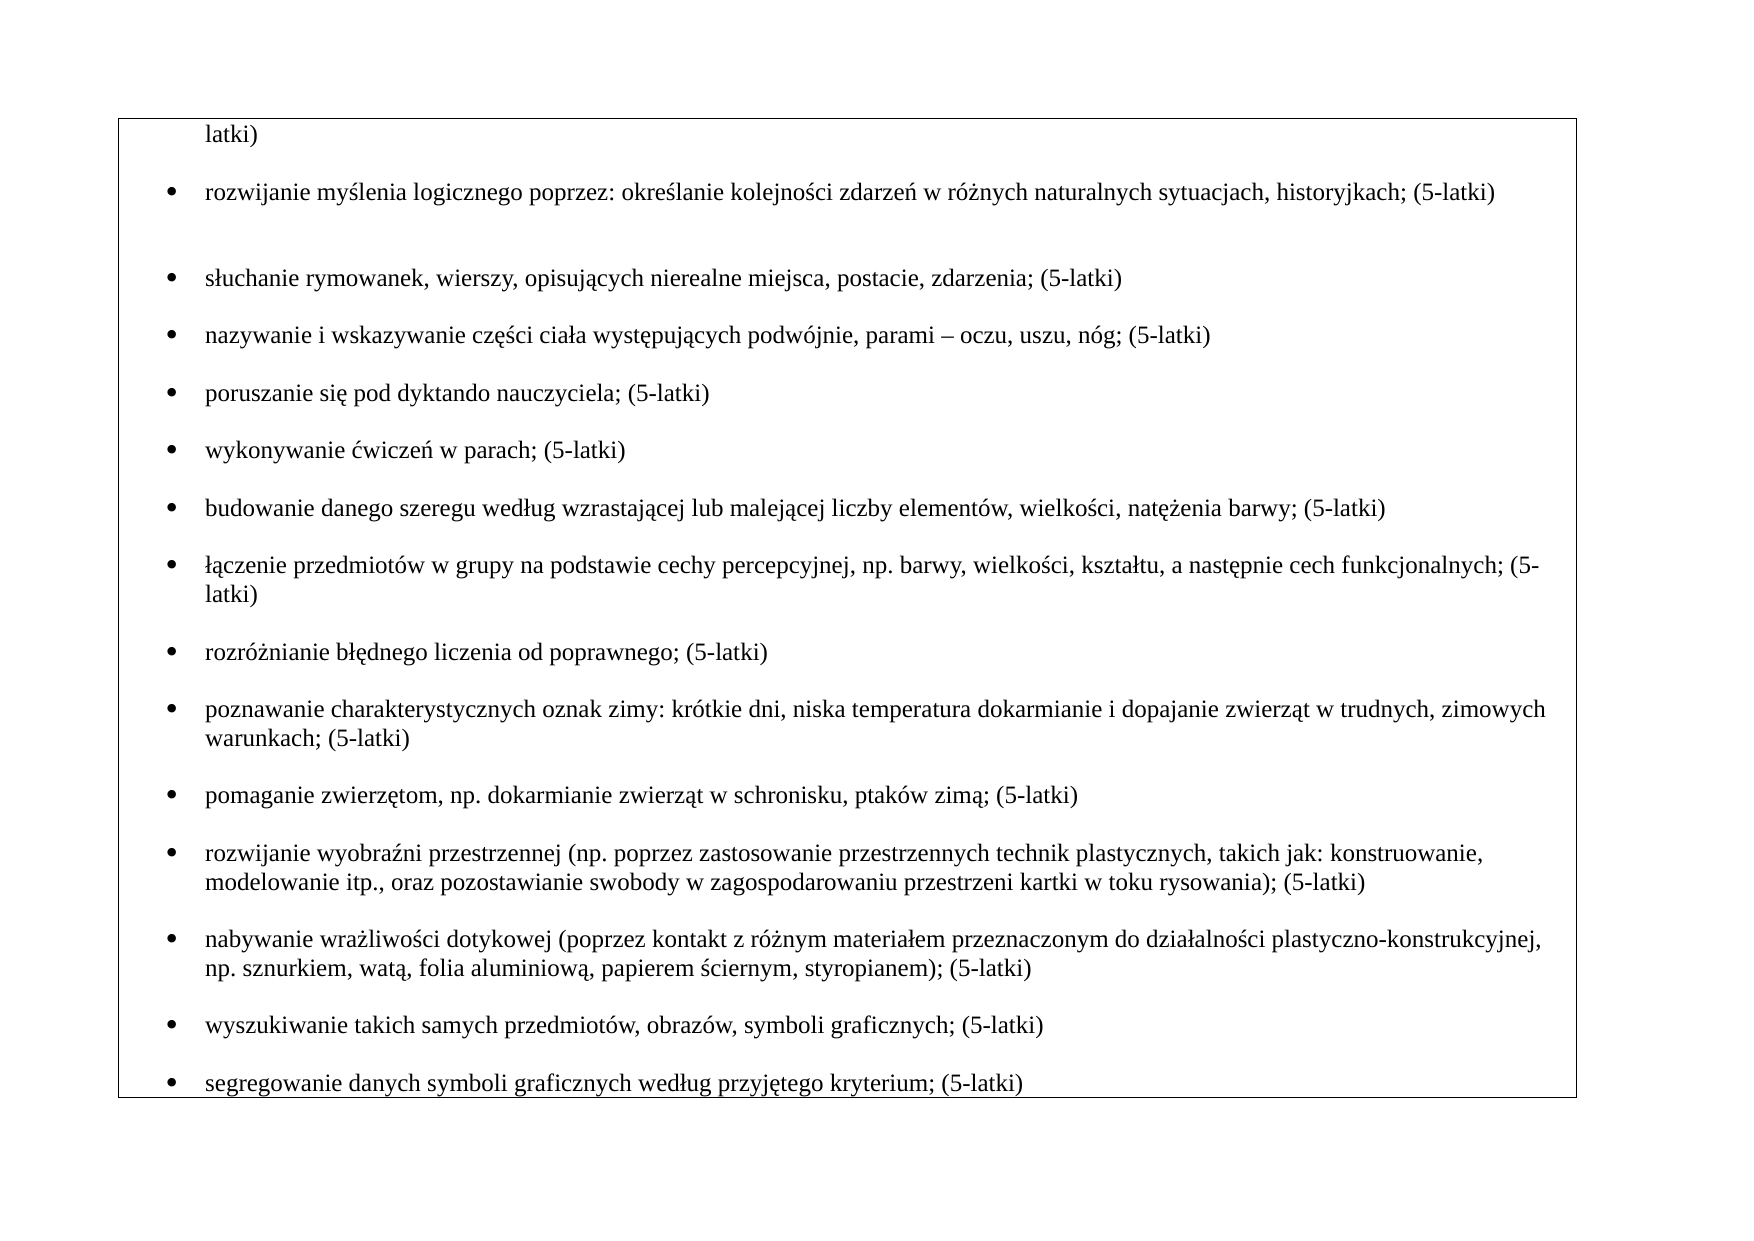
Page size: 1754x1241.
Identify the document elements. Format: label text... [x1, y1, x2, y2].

table_cell Treści programowe: Fizyczny obszar rozwoju dziecka Społeczna aktywność dziecka: zawracanie uwagi na kulturę spożywania posiłków; (5-latki) samodzielne rozbieranie się i ubieranie oraz dbanie o swoją garderobę; (5-latki) porządkowanie po sobie miejsc zabaw, pracy i spożywania posiłków; (5-latki) dbanie o porządek na półkach indywidualnych; (5-latki) spożywanie posiłków – korzystanie z serwetek; (6-latki) wiązanie obuwia; (6-latki) wykazywanie inicjatywy w dbałości o salę zajęć. (6-latki) Językowa aktywność dziecka: rozwijanie sprawności całego ciała (w toku wykonywania czynności samoobsługowych, zabaw ruchowych i ćwiczeń gimnastycznych); (5-latki) wykonywanie czynności wymagających zaangażowania mięśni dłoni, np.: lepienie z plasteliny, zgniatanie i zaginanie papieru, wycinanie, wydzieranie; (5-latki) rozwijanie koordynacji wzrokowo-ruchowej, np.: powtarzanie ruchów innej osoby w czasie zabawy; (5-latki) wykonywanie czynności z dużym i małym napięciem mięśniowym w toku zabaw ruchowych i ćwiczeń plastycznych; (5-latki) odwzorowywanie elementów (przerysowywanie, rysowanie według wzoru, kalkowanie); (5-latki) określanie kierunku pisania (rysownia) – od lewej strony linii do prawej i od góry kartki do dołu; (6-latki) rozwijanie koordynacji ruchowej (głownie skoordynowanej współpracy ruchów ramienia, przedramienia, nadgarstka i palców); (6-latki) rozwijanie koordynacji ruchowo-słuchowo-wzrokowej; (6-latki) gospodarowanie przestrzenią kartki (wykonywanie prac plastycznych na papierze o różnych formatach – z tendencją do przechodzenia do małych, zamkniętych powierzchni); (6-latki) nabywanie płynności ruchów rąk (np. w toku swobodnych ruchów tanecznych, gimnastycznych ćwiczeń ramion, zadań plastycznych wymagających zamalowania dużych przestrzeni kartki); (6-latki) nabywanie precyzji wykonywania ruchów dłońmi (np. ubieranie lalek, zapinanie guzików, wiązanie sznurowadeł, dekorowanie kartki). (6-latki) Artystyczna aktywność dziecka: uczestniczenie w zabawach rytmicznych, ruchowych, pląsach przy muzyce; (5-latki) uczestniczenie w zabawach konstrukcyjno-technicznych wykorzystujących doświadczenia zbierane podczas poznawania środowiska technicznego, np. składanie zabawek z oddzielnych części, budowanie różnych konstrukcji z klocków, przezywanie radości z pozytywnych efektów swoich działań; (5-latki) improwizowanie ruchowe do dowolniej muzyki; (6-latki) samodzielne używanie wybranych narzędzi, przyborów, wybieranie materiałów, organizowanie sobie stanowiska pracy i porządkowanie go po zakończonej pracy. (6-latki) Ruchowa i zdrowotna aktywność dziecka: nazywanie części ciała; (5-latki) utrwalanie orientacji w schemacie własnego ciała i ciała drugiej osoby (np. w kontekście kształtowania prawidłowej postawy); (5-latki) uczestniczenie w zabawach ruchowych: kształtujących postawę, orientacyjno-porządkowych, bieżnych, z elementami skoku, podskoku, z elementami toczenia, z elementami rzutu, chwytu, równoważnych, organizowanych metodą opowieści ruchowych, ze śpiewem; (5-latki) uczestniczenie w zabawach organizowanych w terenie (w ogrodzie przedszkolnym, w parku, na boisku) w różnych porach roku (na śniegu, w wodzie); (5-latki) uczestniczenie w ćwiczeniach gimnastycznych; (5-latki) wykorzystywanie w zabawach i ćwiczeniach niekonwencjonalnych przyborów, np. plastikowych butelek, gumy pasmanteryjnej, gazet, sznurków, pudełek; (5-latki) ubieranie się odpowiednio do warunków atmosferycznych występujących w danej porze roku (zapobieganie przegrzaniu i zmarznięciu); (5-latki) przebywanie na świeżym powietrzu; uczestniczenie w spacerach, zabawach i ćwiczeniach ruchowych; (5-latki) dbanie o higienę poprzez codzienne mycie całego ciała, mycie zębów po posiłkach, samodzielne korzystanie z toalety, mycie rak, zwłaszcza po pobycie w toalecie i po zabawie na świeżym powietrzu, utrzymywanie czystości odzieży, obuwia; zwracanie uwagi na estetyczny wygląd, samodzielne ubieranie się i rozbieranie, dbanie o rzeczy osobiste, codzienne zmienianie bielizny, nieużywanie cudzych grzebieni, szczotek, ręczników, zachowywanie porządku w miejscu zabawy, pracy, nauki; (5-latki) sygnalizowanie nauczycielowi złego samopoczucia; (5-latki) wyrabianie nawyków zdrowotnych, np. samodzielnego ubierania się, poprawnego korzystania z toalety, właściwego zachowania się przy stole, przestrzegania zasad bezpieczeństwa w toku zabaw ruchowych i innych; (5-latki) aktywne uczestniczenie w zabawach na świeżym powietrzu; (5-latki) przeplatanie aktywności ruchowej z odpoczynkiem; (5latki) bezpieczne posługiwanie się nożyczkami; (5-latki) wybieranie bezpiecznego miejsca do zabaw; (5-latki) bezpieczne korzystanie ze sprzętu sportowego, urządzeń znajdujących się na placu zabaw; (5-latki) informowanie nauczyciela o wszystkich sytuacjach budzących wątpliwości i obawy; (5-latki) naśladowanie ruchów wykonywanych przez nauczyciela, odtwarzanie ruchem całego ciała lub samych rąk sposobów poruszania się zwierząt itp.; (5-latki) zacieśnianie kontaktów interpersonalnych z grupą poprzez wspólne organizowanie zabaw ruchowych; (6-latki) odpowiednie dobieranie miejsc zabaw przy stoliku, biurku (miejsce dobrze oświetlone, krzesło dopasowane do wzrostu dziecka); (6-latki) bezpieczne posługiwanie się przyborami, np. igłą, nożyczkami, młotkiem; (6-latki) sygnalizowanie potrzeby pomocy w sytuacjach zagrożenia, zwracanie się do osób, które mogą tej pomocy udzielić. (6-latki) Emocjonalny obszar rozwoju dziecka Społeczna aktywność dziecka: wyrażanie i nazywanie różnych emocji podczas zabaw; (5-latki) określanie sytuacji wywołujących różne emocje, np.: radość, złość, smutek, strach; (5-latki) radzenie sobie z emocjami poprzez udział w zabawach , rozmowach, słuchaniu wybranych utworów literackich; (5-latki) zapraszanie innych dzieci do wspólnej zabawy; (5-latki) szanowanie wytworów pracy innych oraz ich własności; (5-latki) dzielenie się wrażeniami, spostrzeżeniami z obserwacji danego zdarzenia, danej sytuacji; (5-latki) zwracanie się o pomoc w trudnych sytuacjach; (5-latki) dostrzeganie, że rośliny i zwierzęta mają swoje potrzeby; dbanie o nie (np. dokarmianie ptaków zimą); (5-latki) szanowanie odmowy uczestnictwa w niechcianych sytuacjach; (6-latki) otaczanie troską roślin i zwierząt; (6-latki) czerpanie radości i satysfakcji z przebywania na lonie natury; (6-latki) czynny udział w dekorowaniu sali; (6-latki) podejmowanie prób samodzielnego rozwiązywania problemu. (6-latki) Społeczny obszar rozwoju dziecka Społeczna aktywność dziecka: prezentowanie swoich wyrobów, dokonanie samooceny ich wykonania; (5-latki) uczestniczenie w sytuacjach stwarzających możliwość wyboru, przewidywanie skutków zachowań, zwracanie uwagi na konsekwencje wynikające z danego wyboru; (5-latki) przestrzeganie wspólnie ustalonych umów i zasad regulujących współżycie w grupie; (5-latki) dostrzeganie potrzeb innych, szanowanie ich; (5-latki) cieszenie się z sukcesów drugiej osoby; (5-latki) pomaganie kolegom w sytuacjach wywołujących smutek; (5-latki) szanowanie wytworów pracy innych oraz ich własności; (5-latki) współdziałanie podczas zabaw, gier, tańców integracyjnych; (5-latki) unikanie zachować agresywnych, powstrzymywanie ich, dążenie do kompromisu; (5-latki) uczestniczenie we wspólnych zabawach, np.: ruchowych, prowadzonych metodą Rudolfa Labana, Weroniki Sherborne, wspólne wykonywanie prac plastycznych; (5-latki) dzielenie się wrażeniami, spostrzeżeniami z obserwacji danego zdarzenia, danej sytuacji; (5-latki) odpowiadanie na zadane pytania, formułowanie własnych pytań; (5-latki) wykazywanie się inicjatywą w sytuacjach nowych, nieznanych; (6-latki) samodzielne wykonywanie różnych czynności rozwijających poczucie odpowiedzialności za powierzone zadanie; (6-latki) wykorzystywanie sytuacji dnia codziennego do nabywania umiejętności samooceny; (6-latki) wyjaśnianie wieloznaczności słowa dom, (6-latki) szanowanie odmowy uczestnictwa w niechcianych sytuacjach; (6-latki) czynne uczestniczenie w ustalaniu reguł i zasad współżycia w grupie. (6-latki) Poznawczy obszar rozwoju dziecka Społeczna aktywność dziecka: określanie tego, co dziecko robi dobrze: (5-latki) podejmowanie prób posługiwania się przyborami i narzędziami zgodnie z ich przeznaczeniem; (5-latki) opowiadanie o sobie w grupie rówieśniczej; (5-latki) oglądanie zdjęć, ilustracji, słuchanie wierszy, opowiadań – odwoływanie się do własnych obserwacji w celu zwróceni uwagi na piękno naszego kraju; (5-latki) podejmowanie prób posługiwania się przyborami i narzędziami zgodnie z ich przeznaczeniem oraz w sposób twórczy i niekonwencjonalny. (6-latki) Językowa aktywność dziecka: uczestniczenie w zabawach polegających na odtwarzaniu dźwięków, np. w zabawie w echo melodyczne, wokalne; (5-latki) aktywne słuchanie rozmówcy; (5-latki) wyklaskiwanie rytmicznych fragmentów piosenek; (5-latki) wyrażanie swoich myśli, potrzeb, przeżyć w rozmowach z rówieśnikami w codziennych sytuacjach; (5-latki) swobodne rozmowy na tematy bliskie dzieciom w kontaktach grupowych; (5-latki) przekazywanie swoich odczuć, intencji w sposób werbalny i niewerbalny; (5-latki) stosowanie w wypowiedziach właściwych form fleksyjnych wszystkich odmiennych części mowy: czasownika, rzeczownika, zaimka, przymiotnika, liczebnika; (5-latki) wypowiadanie się złożonymi zdaniami, stosowanie kilkuzdaniowej wypowiedzi; (5-latki) odpowiadanie na pytania, poprawne formułowanie pytań; (5-latki) obserwowanie otoczenia, wymienianie jego elementów, porównywanie ich z tym, co się znajduje dalej; (5-latki) wymawianie samogłosek, a potem wymawianie za nauczycielem spółgłosek; (5-latki) słuchanie zdań, wyodrębnianie w nich słów; liczenie słów w zdaniach; układanie zdań z określonej liczby słów; określanie kolejnych słów w zdaniu; (5-latki) układanie rymów do podanych słów; (5-latki) wyodrębnianie w słowach sylab, określanie ich kolejności; dzielenie słów na sylaby; liczenie sylab w słowach; tworzenie słów rozpoczynających się, kończących się dana sylabą; (5-latki) umiejętne odczytywanie często stosowanych oznaczeń i symboli; (5-latki) zwracanie uwagi na fakt, że czytanie obok mówienia i pisania jest jedną z form komunikowania się ludzi; (5-latki) rozpoznawanie liter drukowanych – małych i wielkich (5-latki) całościowe rozpoznawanie napisów umieszczonych w sali zajęć – nazw znajdujących się tam zabawek, kącików zainteresowań, roślin (sukcesywne ich wymienianie); (5-latki) wykonywanie ćwiczeń rozwijających orientacje przestrzenną (przygotowanie do czytania od lewej strony do prawej); (5-latki) rozumienie wybranych znaków umownych; (5-latki) sprawne posługiwanie się mową w różnych sytuacjach; (6-latki) układanie historyjek obrazkowych, opowiadanie ich, dopowiadanie ich zakończeń; (6-latki) mówienie z właściwą dla siebie intonacją; (6-latki) używanie spójników w celu uzyskania dłuższych wypowiedzi; (6-latki) prawidłowe stosowanie przyimków; (6-latki) posługiwanie się poprawną mową; (6-latki) poprawne wypowiadanie się w czasach przyszłym i przeszłym; (6-latki) stosowanie słów przeciwstawnych, zdrobnień, zgrubień; (6-latki) formułowanie dłuższych wypowiedzi na ważne tematy, samodzielne werbalizowanie własnych potrzeb i decyzji; (6-latki) formułowanie dłuższych wypowiedzi na dowolny temat; (6-latki) poznawanie zapisu swojego imienia i zapisu imion kolegów i koleżanek z grupy rozpoznawanie ich, układanie liter według wzoru; (6-latki) wyodrębnianie zdań w wypowiedziach, liczenie ich, układanie wypowiedzi, np. na temat obrazka, składającej się z określonej liczby zdań; (6-latki) wyodrębnianie w słowach głosek: w wygłosie, nagłosie, śródgłosie (6-latki) liczenie głosek w słowach; układanie słów rozpoczynających się, kończących się daną głoską: (6-latki) rozumienie różnic pomiędzy samogłoską i spółgłoską (6-latki) czytanie całościowe wyrazów, równoważników zdań; (6-latki) rozpoznawanie liter pisanych. (6-latki) Artystyczna aktywność dziecka: wspólne planowanie i przygotowywanie uroczystości na terenie przedszkola i poza nim; (5-latki) słuchanie piosenek w wykonaniu nauczyciela oraz nagrań; (5-latki) nauka piosenek fragmentami, metodą ze słuchu; (5-latki) śpiewanie piosenek – zbiorowe i indywidualne; (5-latki) wykorzystanie naturalnych efektów perkusyjnych (klaskania, tupania, stukania…) do akompaniamentu podczas słuchania lub śpiewania piosenek; (5-latki) poznawanie wyglądu instrumentów perkusyjnych: kołatki, grzechotki, bębenka, trójkąta, talerzy, drewienek i sposobu gry na nich; (5-latki) wykonywanie akompaniamentu do piosenek na instrumentach perkusyjnych oraz innych przedmiotach – indywidualnie lub grupowo (tworzenie orkiestry); (5-latki) wykonywanie prostych, jedno-, dwutaktowych tematów rytmicznych na instrumentach perkusyjnych; (5-latki) uczestniczenie w zabawach rytmicznych, ruchowych, pląsach przy muzyce; (5-latki) reagowanie na zmiany tempa i dynamiki utworu; (5-latki) estetyczne, rytmiczne poruszanie się przy muzyce; (5-latki) improwizowanie piosenki ruchem; (5-latki) dostrzeganie zmian w wysokości dźwięków; (5-latki) tworzenie galerii prac plastycznych dzieci, związanych, np. z porami roku; (5-latki) tworzenie różnych przestrzennych kompozycji z wykorzystaniem palców, dłoni, całego ciała; (5-latki) rysowanie, malowanie farbami plakatowymi, akwarelami z użyciem palców lub pędzli, na różnym podłożu; wycinanie, wydzieranie z różnych materiałów, obrysowywanie szablonów, lepienie z gliny, plasteliny, masy solnej i papierowej, modeliny, naklejanie, ugniatanie itd.; (5-latki) wykorzystywanie w pracach plastycznych materiałów odpadowych, np.: plastikowych butelek, gazet, pudełek, folii aluminiowej itp. oraz tworzywa przyrodniczego; (5-latki) odczuwanie radości z tworzenia, działania plastycznego; (5-latki) słuchanie, czytanych przez nauczyciela lub lektora, fragmentów literatury z odpowiednią intonacją i odpowiednim natężeniem głosu; zwracanie uwagi na piękno języka polskiego (5-latki) poznawanie urządzeń gospodarstwa domowego; (5-latki) wyrażanie swoich przeżyć wewnętrznych, uczuć poprzez różne formy ekspresji: słowną, ruchową, plastyczną, muzyczną; (5-latki) samodzielne śpiewanie piosenek z akompaniamentem muzycznym; (6-latki) wykonywanie instrumentów perkusyjnych z różnych materiałów; (6-latki) improwizowanie ruchowe dowolnej muzyki (6-latki) wyczuwanie akcentu metrycznego w taktach dwu-, trzy- i czteromiarowych; (6-latki) wykonywanie ćwiczeń dykcyjnych ćwiczących wyrazistość, intonację wypowiedzi; (6-latki) samodzielne używanie wybranych narzędzi, przyborów, wybieranie materiałów, organizowanie sobie stanowisk pracy; (6-latki) uczestniczenie w zabawach konstrukcyjno-technicznych, wykorzystujących doświadczenia zbierane podczas poznawania środowiska technicznego, np. składanie zabawek z oddzielnych części, budowanie różnych konstrukcji z klocków; przeżywanie radości z pozytywnych efektów swoich działań; (6-latki) poznawanie zasad działania wybranych urządzeń, np. odkurzacza, miksera, ekspresu, i zasad bezpiecznego korzystania z nich. (6-latki) Aktywność poznawcza: uczestniczenie w zabawach rozwijających: aktywność badawczą, umiejętność rozwiązywania problemów, myślenie, wyobrażenia, umiejętność klasyfikowania, uogólniania, rozumowania przyczynowo-skutkowego, poznawania samego siebie; (5-latki) uczestniczenie w zabawach organizowanych przez nauczyciela, dających dziecku satysfakcje i radość; (5-latki) wykorzystywanie w zabawach (także w sposób niekonwencjonalny) różnych zabawek, przedmiotów, znaków i symboli; (5-latki) rozpoznawanie przedmiotów, roślin, zwierząt za pomocą zmysłów: dotyku, smaku, węchu, wzroku, słuchu; (5-latki) dbanie o higienę zmysłów, np. unikanie hałasu, krzyku; (5-latki) mówienie z pamięci wierszy, rymowanek, piosenek w połączeniu z ruchem, obrazem, dźwiękiem; (5-latki) nauka na pamięć wierszy i piosenek treściowo bliskich dzieciom oraz sytuacjom, z jakimi się spotykają; (5-latki) uczestniczenie w zabawach, ćwiczeniach, pracach plastycznych, rozmowach, słuchaniu wierszy, opowiadań sprzyjających koncentracji uwagi; (5-latki) uczestniczenie w różnego rodzaju zabawach twórczych (tematycznych, konstrukcyjnych, ruchowych, z elementem pantomimy itd.): (5-latki) rozwijanie myślenia logicznego poprzez: określanie kolejności zdarzeń w różnych naturalnych sytuacjach, historyjkach; (5-latki) słuchanie rymowanek, wierszy, opisujących nierealne miejsca, postacie, zdarzenia; (5-latki) nazywanie i wskazywanie części ciała występujących podwójnie, parami – oczu, uszu, nóg; (5-latki) poruszanie się pod dyktando nauczyciela; (5-latki) wykonywanie ćwiczeń w parach; (5-latki) budowanie danego szeregu według wzrastającej lub malejącej liczby elementów, wielkości, natężenia barwy; (5-latki) łączenie przedmiotów w grupy na podstawie cechy percepcyjnej, np. barwy, wielkości, kształtu, a następnie cech funkcjonalnych; (5-latki) rozróżnianie błędnego liczenia od poprawnego; (5-latki) poznawanie charakterystycznych oznak zimy: krótkie dni, niska temperatura dokarmianie i dopajanie zwierząt w trudnych, zimowych warunkach; (5-latki) pomaganie zwierzętom, np. dokarmianie zwierząt w schronisku, ptaków zimą; (5-latki) rozwijanie wyobraźni przestrzennej (np. poprzez zastosowanie przestrzennych technik plastycznych, takich jak: konstruowanie, modelowanie itp., oraz pozostawianie swobody w zagospodarowaniu przestrzeni kartki w toku rysowania); (5-latki) nabywanie wrażliwości dotykowej (poprzez kontakt z różnym materiałem przeznaczonym do działalności plastyczno-konstrukcyjnej, np. sznurkiem, watą, folia aluminiową, papierem ściernym, styropianem); (5-latki) wyszukiwanie takich samych przedmiotów, obrazów, symboli graficznych; (5-latki) segregowanie danych symboli graficznych według przyjętego kryterium; (5-latki) inicjowanie różnego rodzaju zabaw z wykorzystaniem pomysłów dzieci; (6-latki) orientowanie się na kartce papieru, wskazywanie, np. prawego górnego rogu, lewego górnego rogu kartki itd.; (6-latki) rozwijanie myślenia logicznego poprzez: analizowanie, syntezowanie, porównywanie, klasyfikowanie; układanie historyjek obrazkowych, opowiadanie ich z podaniem przyczyny i skutku danych zdarzeń; słuchanie zdań prawdziwych i fałszywych, ocenianie ich wartości logicznej (np. poprzez wykonywanie określonych ruchów); (6-latki) liczenie od dowolnego miejsca, wspak, dwójkami, piątkami; (6-latki) posługiwanie się liczbami w aspektach kardynalnym i porządkowym; (6-latki) rozpoznawanie cyfr i liczby 10; (6-latki) nabywanie umiejętności kreślenia w ograniczonej przestrzeni, w układzie szeregowym, linii będących elementami liter (linii prostych, pionowych, poziomych i ukośnych, falistych, zaokrąglonych, pętli, kół, owali); (6-latki) rysowanie literopodobnych szlaczków na dużych płaszczyznach i w liniaturze; (6-latki) nazywanie źródeł dźwięków. (6-latki) Program wychowania przedszkolnego, Grupa MAC S.A. 2020 (s. 41–45, 46–48, 50, 52–54, 56, 57, 59–60, 61–62, 65, 66–67, 68, 71–72, 78). [119, 119, 1576, 1097]
